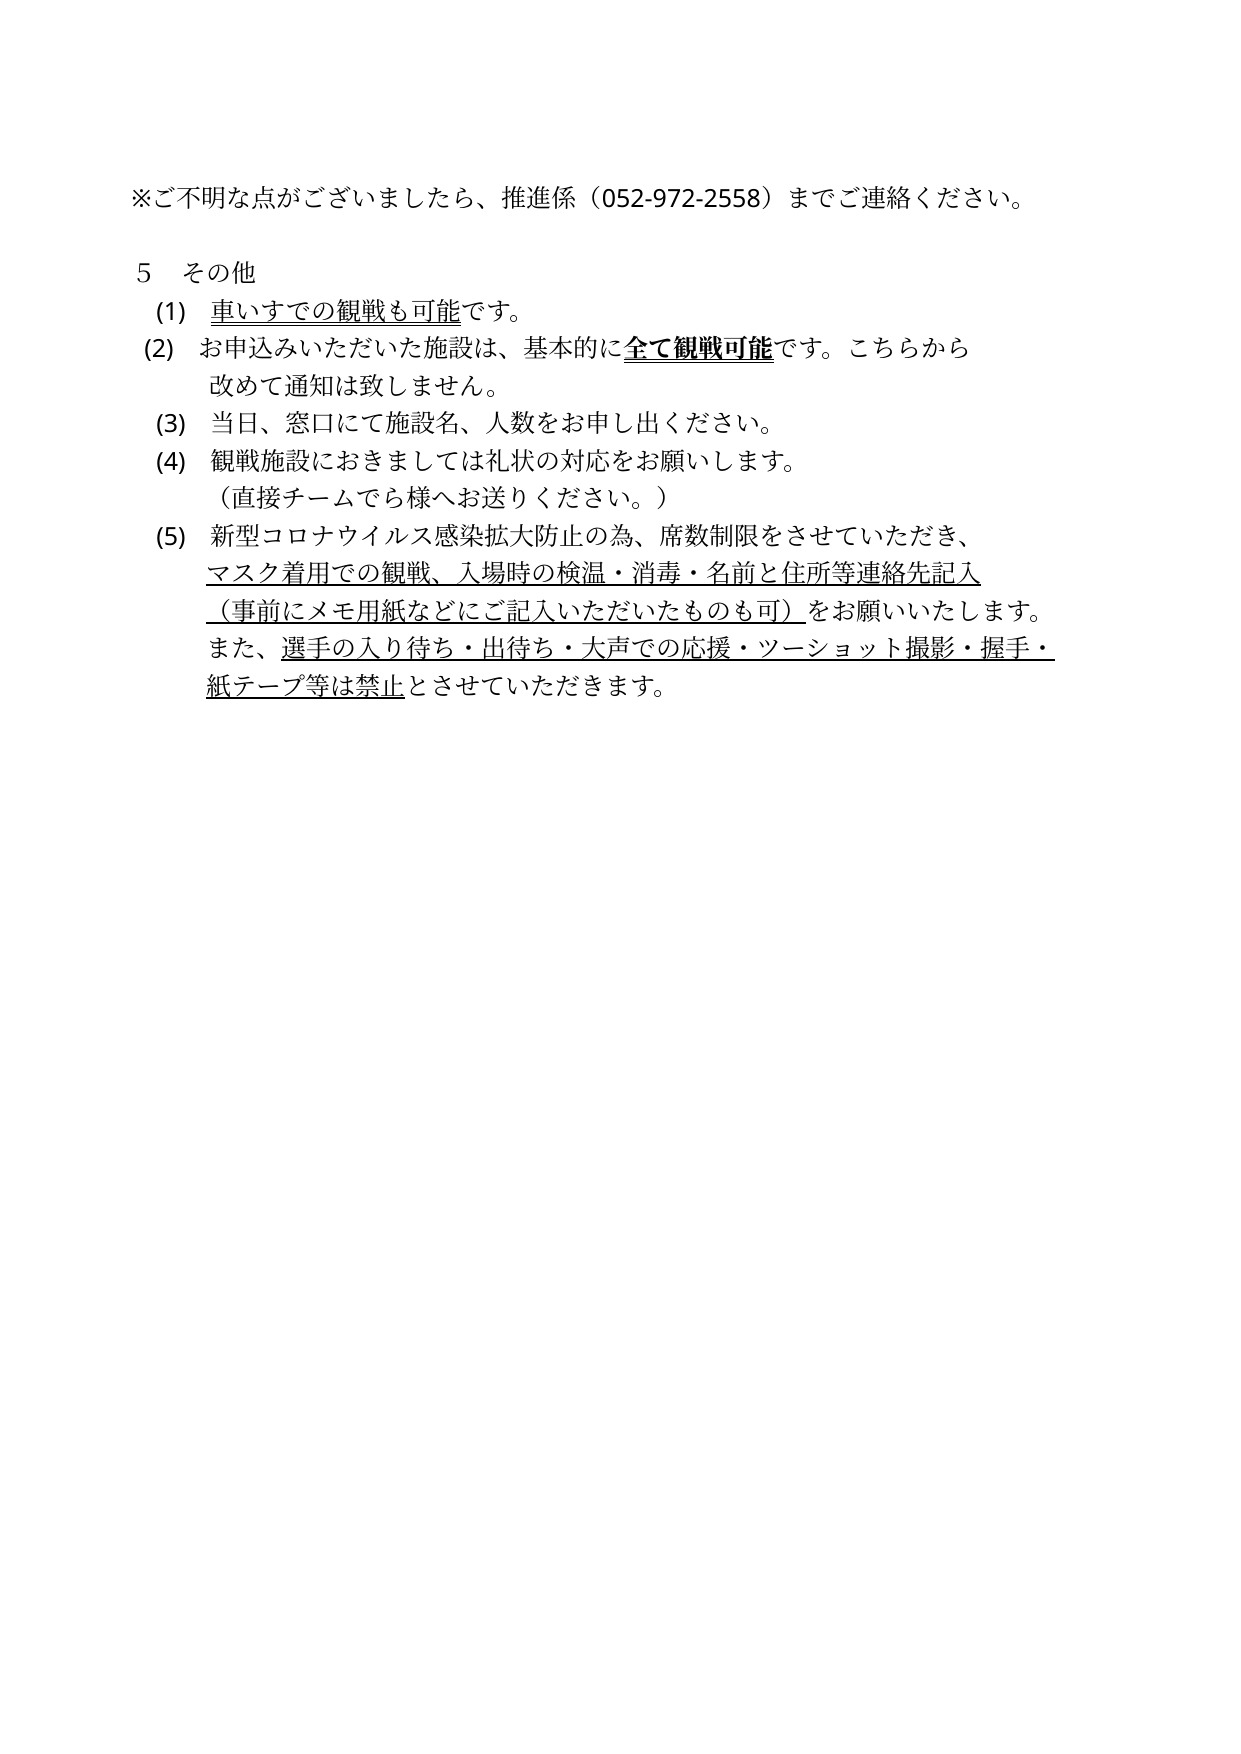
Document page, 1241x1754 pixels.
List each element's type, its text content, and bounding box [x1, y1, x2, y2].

text (3) 当日、窓口にて施設名、人数をお申し出ください。 [131, 403, 1106, 441]
text (5) 新型コロナウイルス感染拡大防止の為、席数制限をさせていただき、 [131, 516, 1106, 553]
text ※ご不明な点がございましたら、推進係（052-972-2558）までご連絡ください。 [131, 178, 1106, 216]
text 改めて通知は致しません。 [197, 366, 1106, 403]
text (2) お申込みいただいた施設は、基本的に全て観戦可能です。こちらから [131, 328, 1106, 366]
text ５ その他 [131, 253, 1106, 291]
text マスク着用での観戦、入場時の検温・消毒・名前と住所等連絡先記入 [131, 553, 1106, 591]
text （事前にメモ用紙などにご記入いただいたものも可）をお願いいたします。 [131, 591, 1106, 628]
text 紙テープ等は禁止とさせていただきます。 [131, 666, 1106, 703]
text (1) 車いすでの観戦も可能です。 [131, 291, 1106, 328]
text また、選手の入り待ち・出待ち・大声での応援・ツーショット撮影・握手・ [131, 628, 1106, 666]
text （直接チームでら様へお送りください。） [131, 478, 1106, 516]
text (4) 観戦施設におきましては礼状の対応をお願いします。 [131, 441, 1106, 478]
